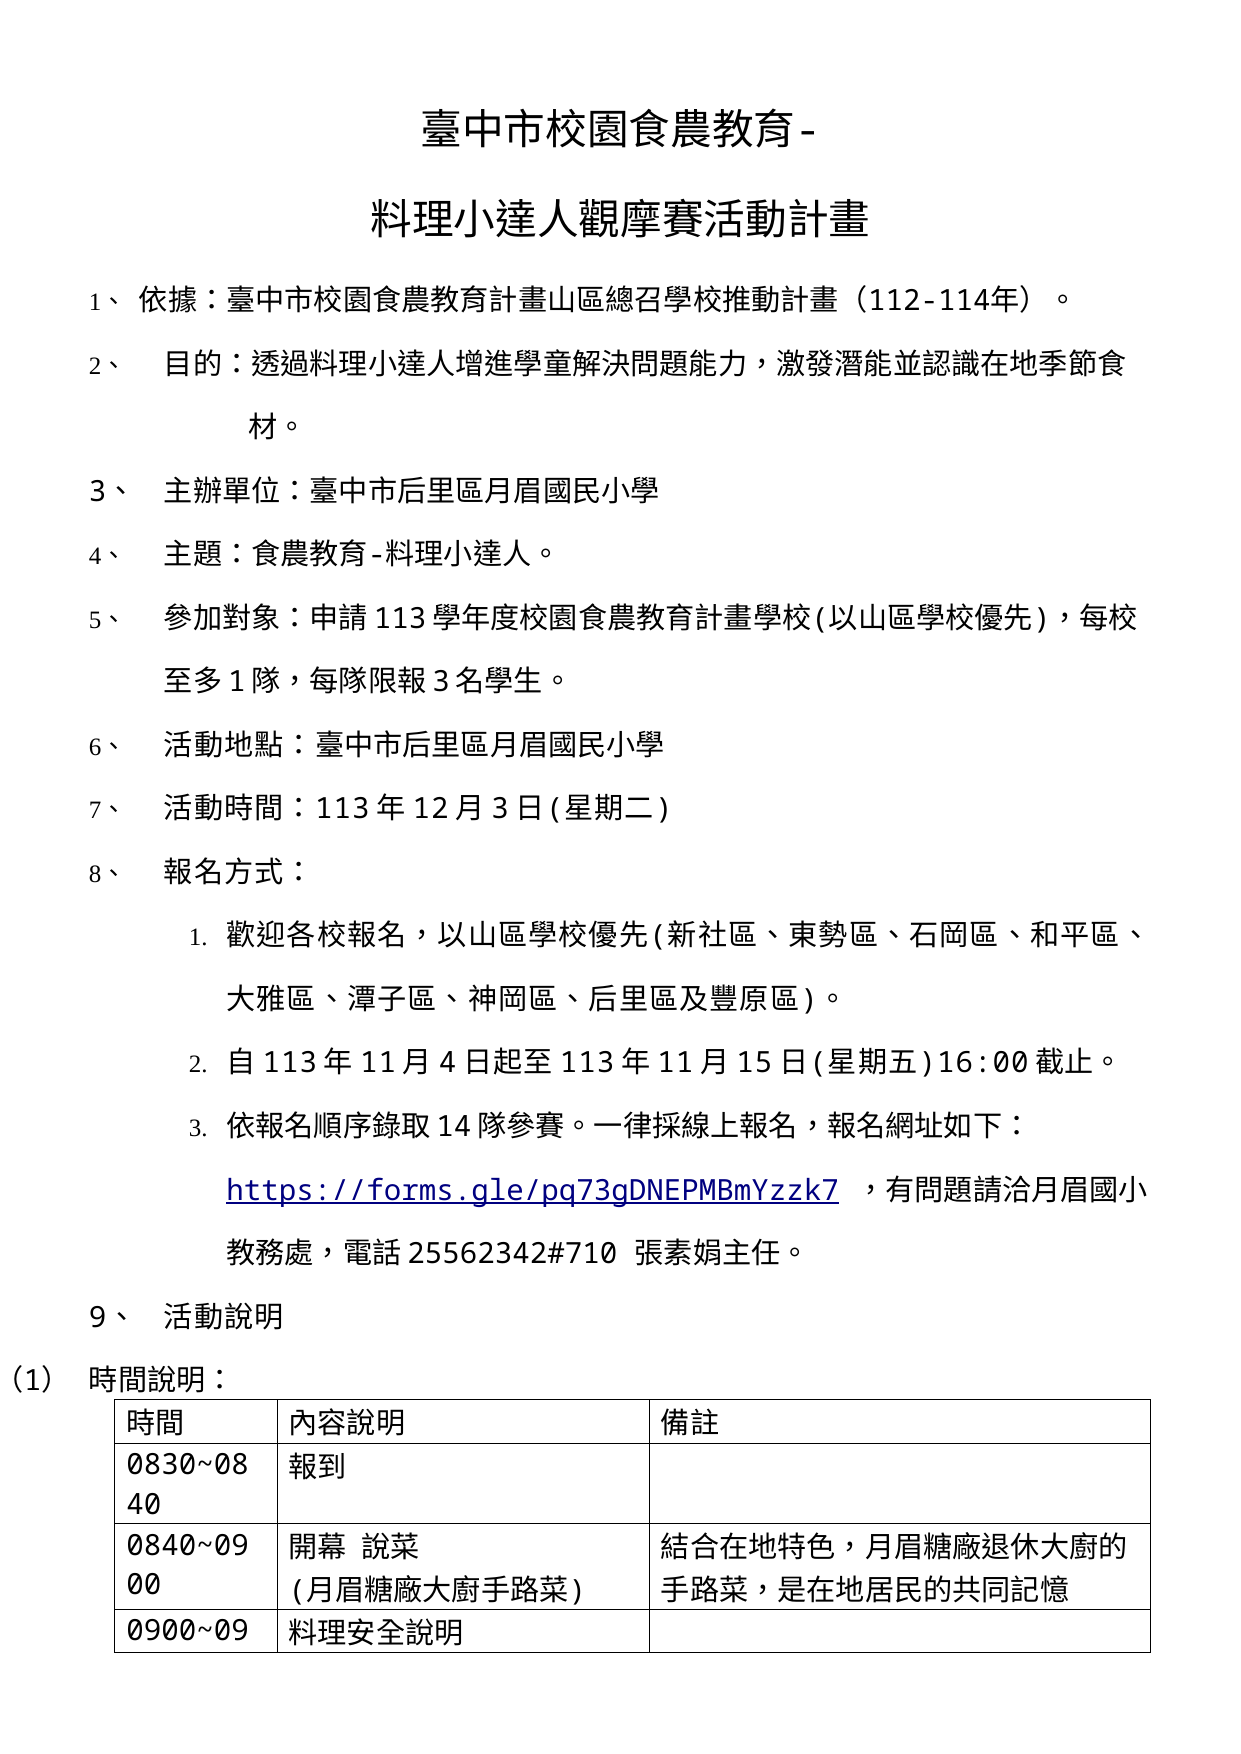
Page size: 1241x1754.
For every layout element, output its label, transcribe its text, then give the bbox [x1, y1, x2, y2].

list 參加對象：申請113學年度校園食農教育計畫學校(以山區學校優先)，每校至多1隊，每隊限報3名學生。 [89, 594, 1152, 700]
table_cell 0840~0900 [115, 1524, 277, 1608]
list 自113年11月4日起至113年11月15日(星期五)16:00截止。 [189, 1039, 1152, 1081]
text 臺中市校園食農教育- [89, 96, 1152, 156]
table_header 內容說明 [278, 1400, 649, 1442]
list 活動時間：113年12月3日(星期二) [89, 785, 1152, 827]
table_header 備註 [650, 1400, 1150, 1442]
list 時間說明： [0, 1357, 1152, 1399]
list 主辦單位：臺中市后里區月眉國民小學 [89, 467, 1152, 510]
table_cell 0830~0840 [115, 1444, 277, 1523]
list 活動說明 [89, 1293, 1152, 1336]
table_cell [650, 1610, 1150, 1652]
table_cell 報到 [278, 1444, 649, 1523]
table_cell [650, 1444, 1150, 1523]
table_header 時間 [115, 1400, 277, 1442]
table_cell 結合在地特色，月眉糖廠退休大廚的手路菜，是在地居民的共同記憶 [650, 1524, 1150, 1608]
table_cell 0900~09 [115, 1610, 277, 1652]
list 主題：食農教育-料理小達人。 [89, 531, 1152, 573]
table_cell 料理安全說明 [278, 1610, 649, 1652]
list 依據：臺中市校園食農教育計畫山區總召學校推動計畫（112-114年）。 [89, 277, 1150, 319]
table_cell 開幕 說菜 (月眉糖廠大廚手路菜) [278, 1524, 649, 1608]
list 活動地點：臺中市后里區月眉國民小學 [89, 721, 1152, 764]
list 歡迎各校報名，以山區學校優先(新社區、東勢區、石岡區、和平區、大雅區、潭子區、神岡區、后里區及豐原區)。 [189, 912, 1152, 1018]
list 依報名順序錄取14隊參賽。一律採線上報名，報名網址如下：https://forms.gle/pq73gDNEPMBmYzzk7 ，有問題請洽月眉國小教務處，電話25562342#710 張素娟主任。 [189, 1102, 1152, 1272]
list 報名方式： [89, 848, 1152, 891]
list 目的：透過料理小達人增進學童解決問題能力，激發潛能並認識在地季節食材。 [89, 340, 1152, 446]
text 料理小達人觀摩賽活動計畫 [89, 186, 1152, 247]
